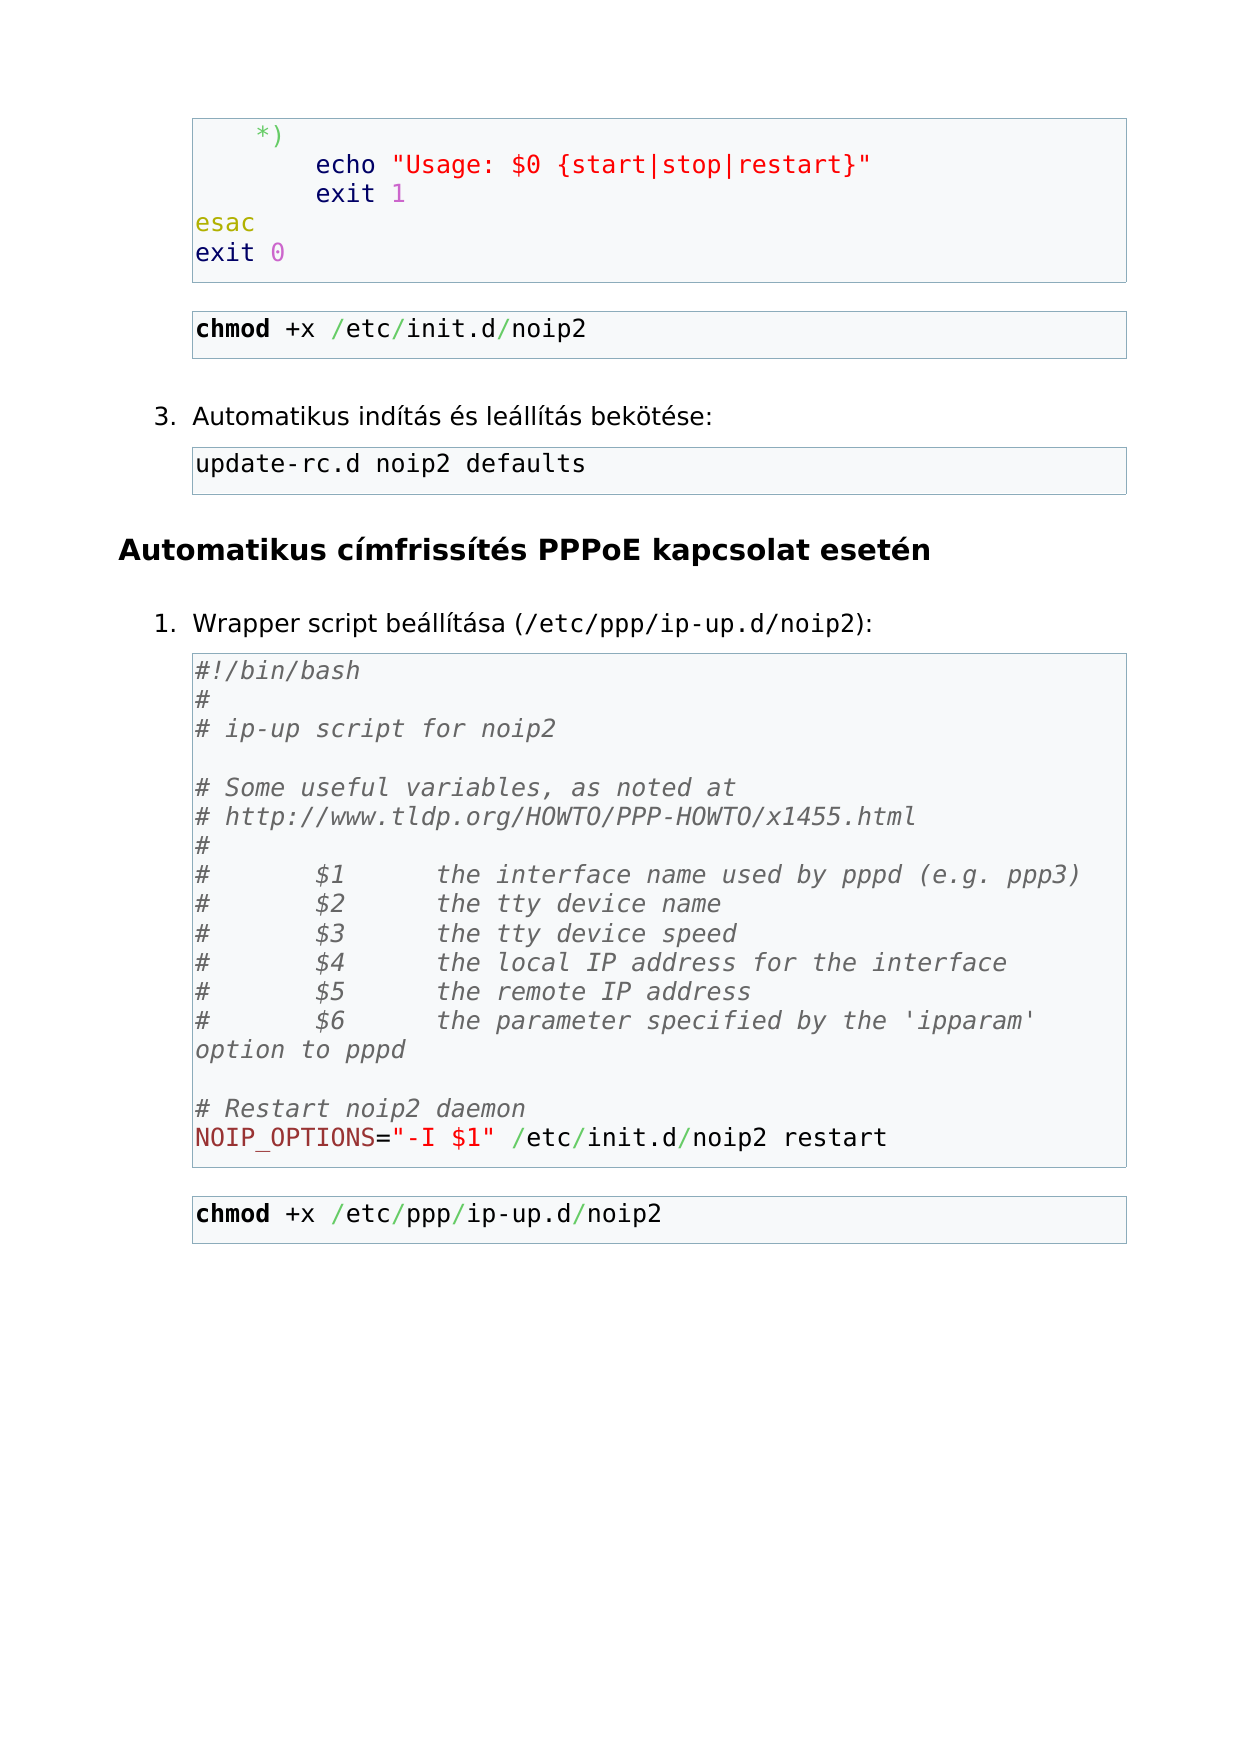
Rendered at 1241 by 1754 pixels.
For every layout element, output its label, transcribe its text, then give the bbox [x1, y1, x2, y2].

table_header chmod +x /etc/ppp/ip-up.d/noip2 [193, 1197, 1126, 1243]
table_header #!/bin/bash # # ip-up script for noip2 # Some useful variables, as noted at # http://www.tldp.org/HOWTO/PPP-HOWTO/x1455.html # # $1 the interface name used by pppd (e.g. ppp3) # $2 the tty device name # $3 the tty device speed # $4 the local IP address for the interface # $5 the remote IP address # $6 the parameter specified by the 'ipparam' option to pppd # Restart noip2 daemon NOIP_OPTIONS="-I $1" /etc/init.d/noip2 restart [193, 654, 1126, 1167]
list Wrapper script beállítása (/etc/ppp/ip-up.d/noip2): [177, 609, 1122, 638]
list Automatikus indítás és leállítás bekötése: [177, 403, 1122, 432]
table_header update-rc.d noip2 defaults [193, 448, 1126, 493]
subtitle Automatikus címfrissítés PPPoE kapcsolat esetén [118, 533, 1122, 567]
table_header chmod +x /etc/init.d/noip2 [193, 312, 1126, 358]
table_header *) echo "Usage: $0 {start|stop|restart}" exit 1 esac exit 0 [193, 119, 1126, 282]
